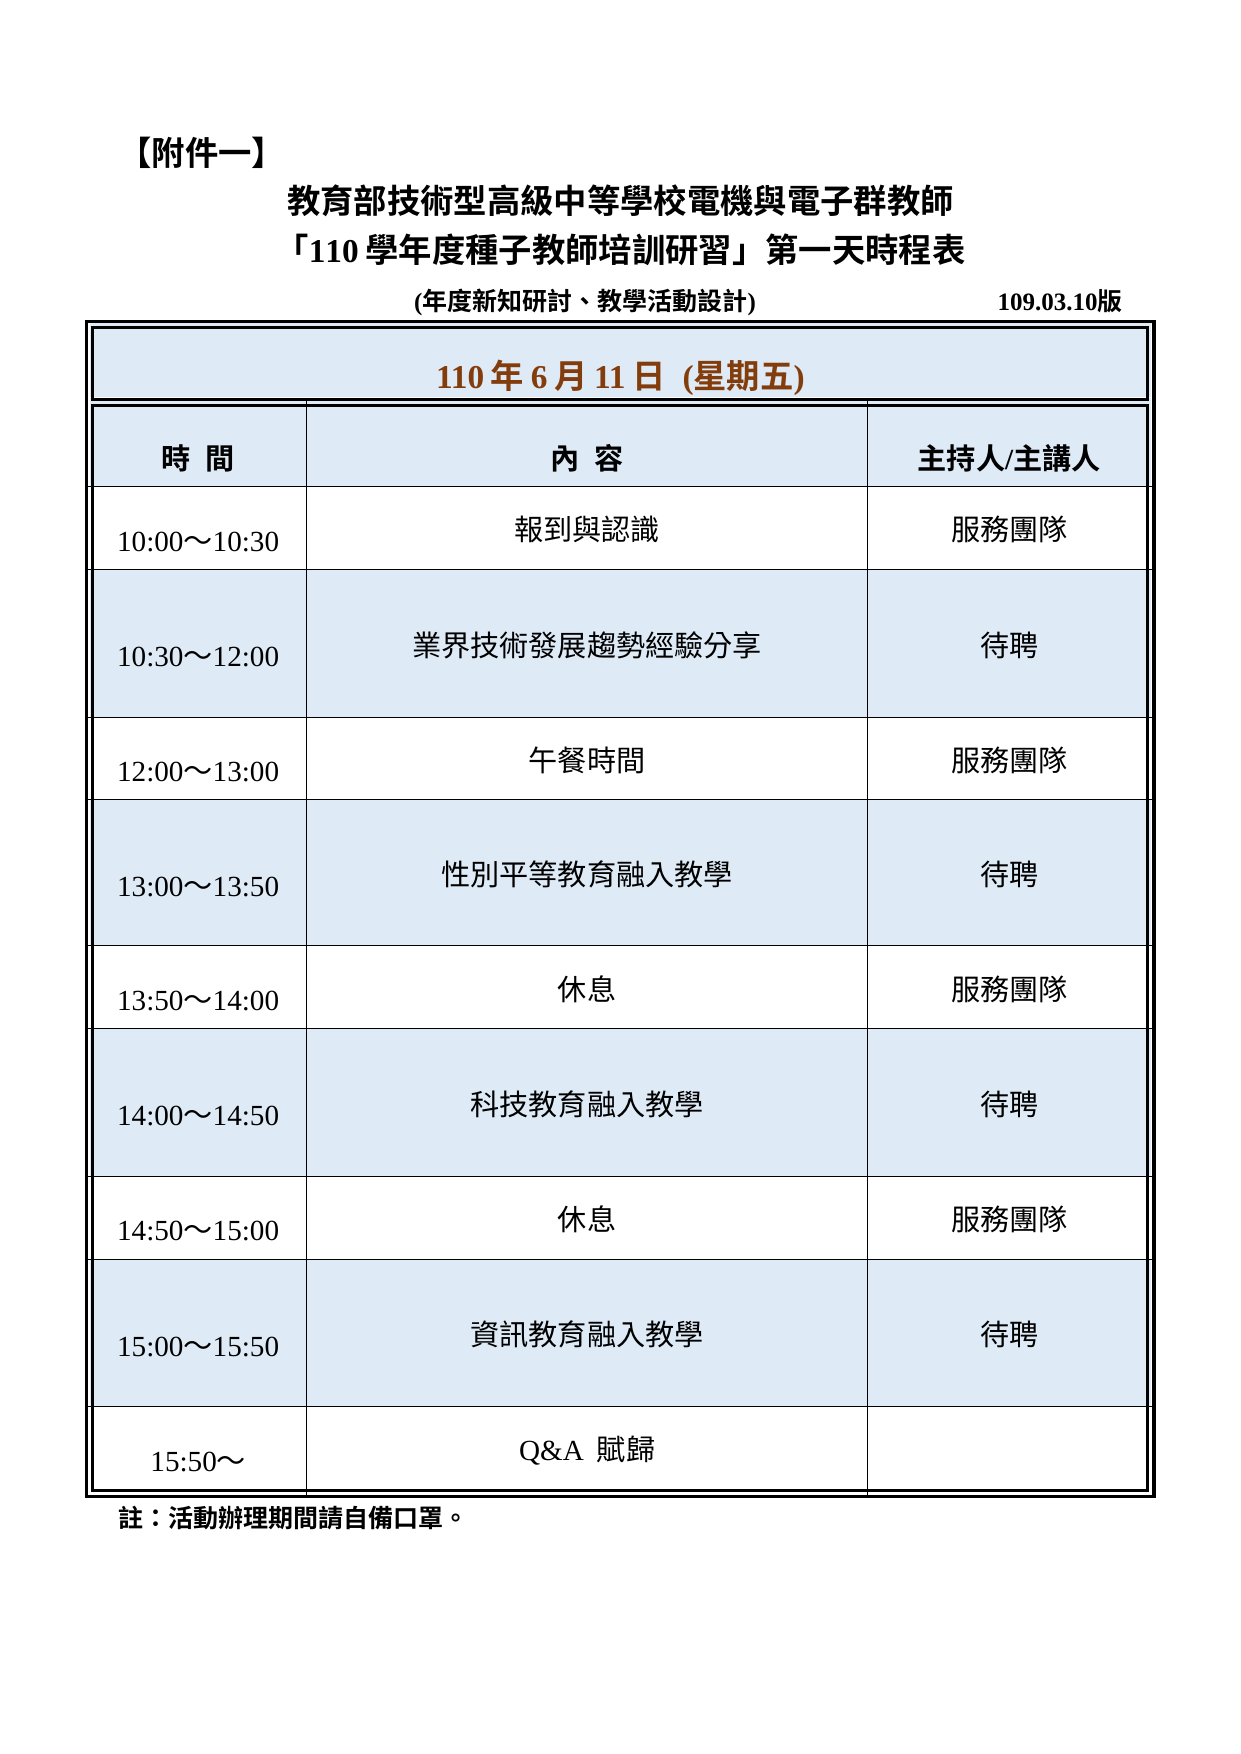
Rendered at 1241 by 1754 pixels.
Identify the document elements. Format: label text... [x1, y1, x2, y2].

text 【附件一】 [118, 127, 1122, 175]
table_cell 待聘 [868, 800, 1146, 945]
table_cell 休息 [307, 1177, 867, 1258]
table_cell 12:00～13:00 [94, 718, 306, 799]
table_cell 主持人/主講人 [868, 398, 1151, 486]
text 「110學年度種子教師培訓研習」第一天時程表 [118, 223, 1122, 272]
table_cell 科技教育融入教學 [307, 1029, 867, 1176]
table_cell 資訊教育融入教學 [307, 1260, 867, 1406]
table_cell 15:50～ [94, 1407, 306, 1489]
table_cell 10:30～12:00 [94, 570, 306, 717]
table_header 110年6月11日 (星期五) [90, 323, 1151, 397]
table_cell 休息 [307, 946, 867, 1028]
table_cell 10:00～10:30 [94, 487, 306, 569]
table_cell 報到與認識 [307, 487, 867, 569]
table_cell [868, 1407, 1146, 1489]
table_cell 服務團隊 [868, 487, 1146, 569]
table_cell 午餐時間 [307, 718, 867, 799]
table_cell 服務團隊 [868, 946, 1146, 1028]
table_cell 時 間 [90, 398, 306, 486]
table_cell 待聘 [868, 1260, 1146, 1406]
table_cell 待聘 [868, 570, 1146, 717]
table_cell 服務團隊 [868, 1177, 1146, 1258]
table_cell 服務團隊 [868, 718, 1146, 799]
table_cell 14:50～15:00 [94, 1177, 306, 1258]
table_cell 15:00～15:50 [94, 1260, 306, 1406]
text 教育部技術型高級中等學校電機與電子群教師 [118, 175, 1122, 223]
table_cell Q&A 賦歸 [307, 1407, 867, 1489]
text 註：活動辦理期間請自備口罩。 [118, 1498, 1122, 1534]
table_cell 待聘 [868, 1029, 1146, 1176]
text (年度新知研討、教學活動設計) 109.03.10版 [118, 272, 1122, 320]
table_cell 13:00～13:50 [94, 800, 306, 945]
table_cell 13:50～14:00 [94, 946, 306, 1028]
table_cell 業界技術發展趨勢經驗分享 [307, 570, 867, 717]
table_cell 14:00～14:50 [94, 1029, 306, 1176]
table_cell 內 容 [307, 407, 867, 486]
table_cell 性別平等教育融入教學 [307, 800, 867, 945]
